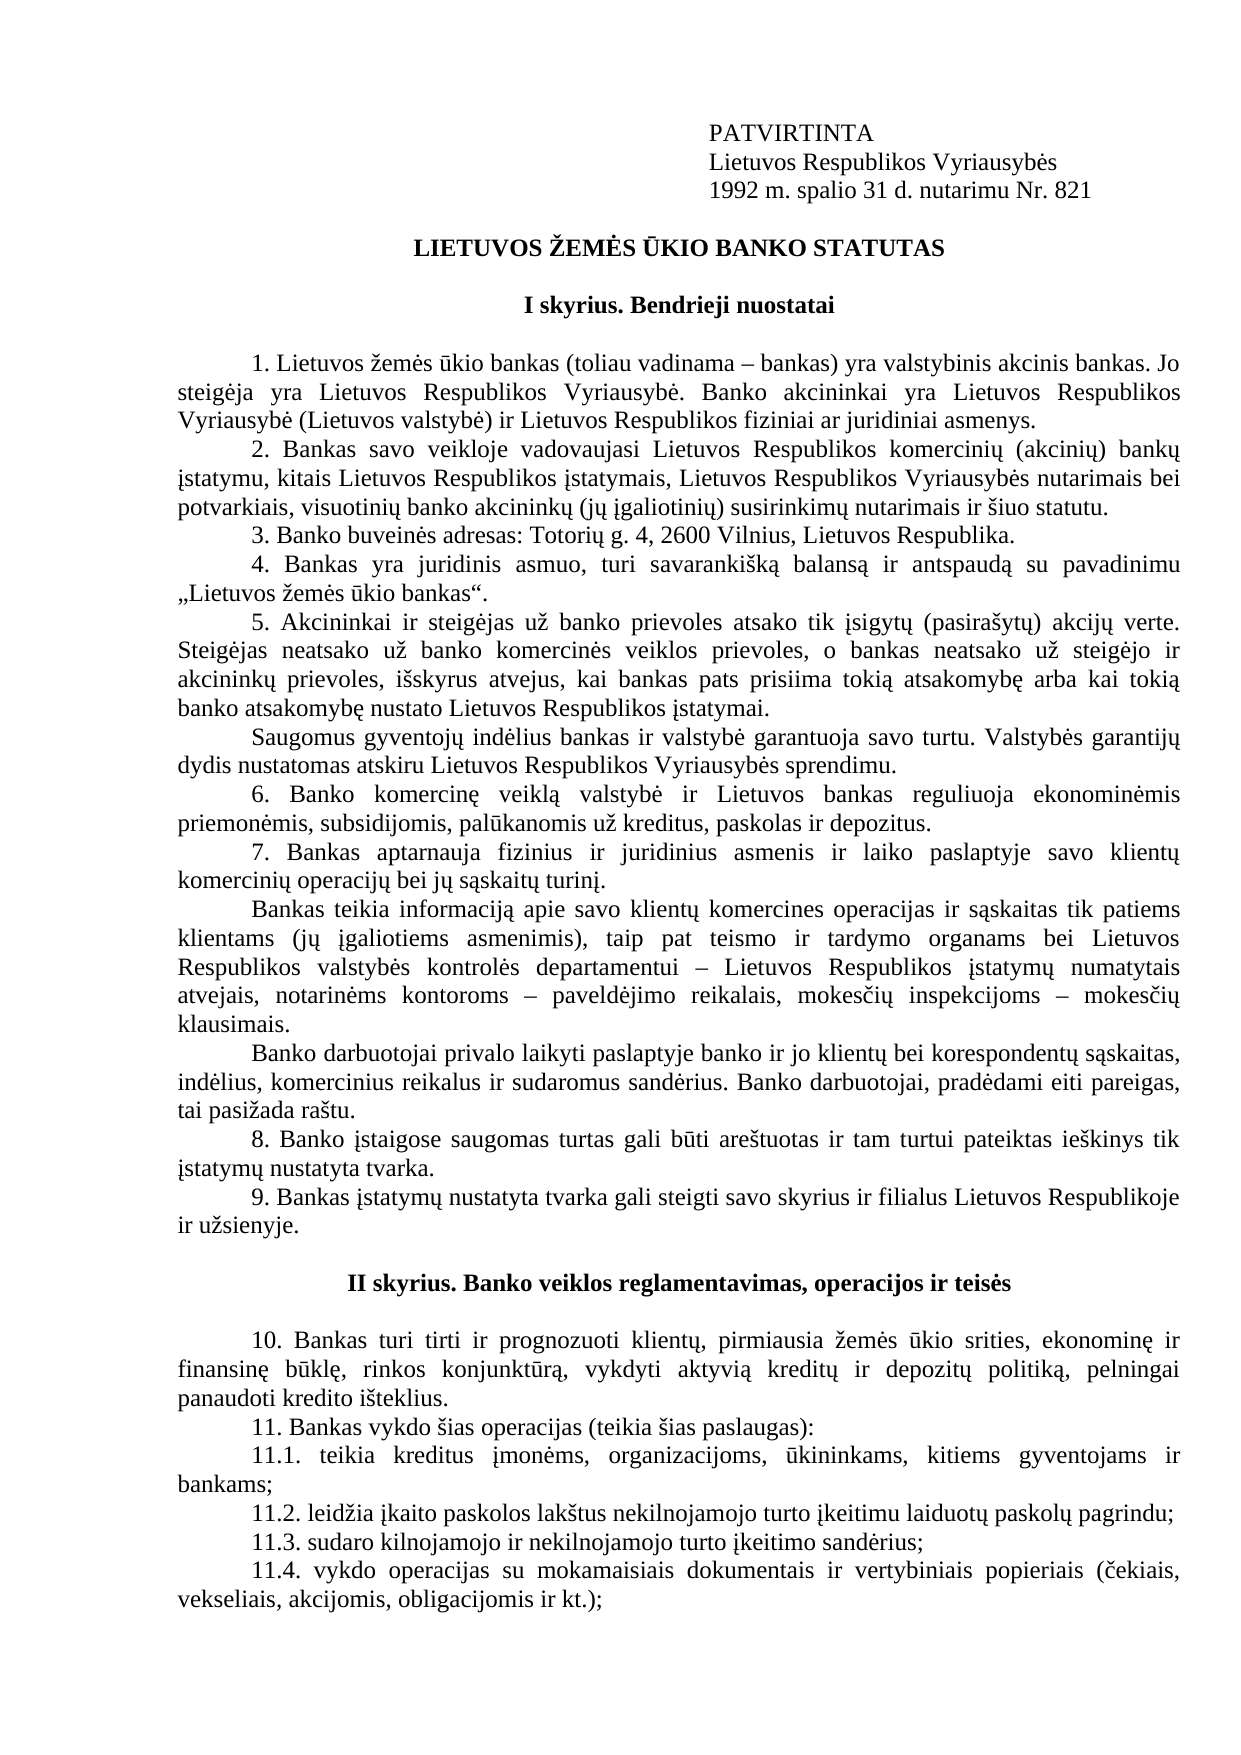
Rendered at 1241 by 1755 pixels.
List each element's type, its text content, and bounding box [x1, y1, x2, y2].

text LIETUVOS ŽEMĖS ŪKIO BANKO STATUTAS [177, 233, 1181, 262]
text 11. Bankas vykdo šias operacijas (teikia šias paslaugas): [177, 1412, 1181, 1441]
text 11.3. sudaro kilnojamojo ir nekilnojamojo turto įkeitimo sandėrius; [177, 1527, 1181, 1556]
text I skyrius. Bendrieji nuostatai [177, 291, 1181, 319]
text 11.2. leidžia įkaito paskolos lakštus nekilnojamojo turto įkeitimu laiduotų paskolų pagrindu; [177, 1498, 1181, 1527]
text 8. Banko įstaigose saugomas turtas gali būti areštuotas ir tam turtui pateiktas ieškinys tik įstatymų nustatyta tvarka. [177, 1124, 1181, 1182]
text 5. Akcininkai ir steigėjas už banko prievoles atsako tik įsigytų (pasirašytų) akcijų verte. Steigėjas neatsako už banko komercinės veiklos prievoles, o bankas neatsako už steigėjo ir akcininkų prievoles, išskyrus atvejus, kai bankas pats prisiima tokią atsakomybę arba kai tokią banko atsakomybę nustato Lietuvos Respublikos įstatymai. [177, 607, 1181, 722]
text 1. Lietuvos žemės ūkio bankas (toliau vadinama – bankas) yra valstybinis akcinis bankas. Jo steigėja yra Lietuvos Respublikos Vyriausybė. Banko akcininkai yra Lietuvos Respublikos Vyriausybė (Lietuvos valstybė) ir Lietuvos Respublikos fiziniai ar juridiniai asmenys. [177, 348, 1181, 434]
text Banko darbuotojai privalo laikyti paslaptyje banko ir jo klientų bei korespondentų sąskaitas, indėlius, komercinius reikalus ir sudaromus sandėrius. Banko darbuotojai, pradėdami eiti pareigas, tai pasižada raštu. [177, 1038, 1181, 1124]
text 2. Bankas savo veikloje vadovaujasi Lietuvos Respublikos komercinių (akcinių) bankų įstatymu, kitais Lietuvos Respublikos įstatymais, Lietuvos Respublikos Vyriausybės nutarimais bei potvarkiais, visuotinių banko akcininkų (jų įgaliotinių) susirinkimų nutarimais ir šiuo statutu. [177, 434, 1181, 521]
text Saugomus gyventojų indėlius bankas ir valstybė garantuoja savo turtu. Valstybės garantijų dydis nustatomas atskiru Lietuvos Respublikos Vyriausybės sprendimu. [177, 722, 1181, 779]
text PATVIRTINTA [177, 118, 1181, 147]
text 3. Banko buveinės adresas: Totorių g. 4, 2600 Vilnius, Lietuvos Respublika. [177, 521, 1181, 549]
text 7. Bankas aptarnauja fizinius ir juridinius asmenis ir laiko paslaptyje savo klientų komercinių operacijų bei jų sąskaitų turinį. [177, 837, 1181, 894]
text 6. Banko komercinę veiklą valstybė ir Lietuvos bankas reguliuoja ekonominėmis priemonėmis, subsidijomis, palūkanomis už kreditus, paskolas ir depozitus. [177, 779, 1181, 837]
text 11.1. teikia kreditus įmonėms, organizacijoms, ūkininkams, kitiems gyventojams ir bankams; [177, 1441, 1181, 1498]
text II skyrius. Banko veiklos reglamentavimas, operacijos ir teisės [177, 1268, 1181, 1297]
text 9. Bankas įstatymų nustatyta tvarka gali steigti savo skyrius ir filialus Lietuvos Respublikoje ir užsienyje. [177, 1182, 1181, 1239]
text Bankas teikia informaciją apie savo klientų komercines operacijas ir sąskaitas tik patiems klientams (jų įgaliotiems asmenimis), taip pat teismo ir tardymo organams bei Lietuvos Respublikos valstybės kontrolės departamentui – Lietuvos Respublikos įstatymų numatytais atvejais, notarinėms kontoroms – paveldėjimo reikalais, mokesčių inspekcijoms – mokesčių klausimais. [177, 894, 1181, 1038]
text Lietuvos Respublikos Vyriausybės [177, 147, 1181, 176]
text 10. Bankas turi tirti ir prognozuoti klientų, pirmiausia žemės ūkio srities, ekonominę ir finansinę būklę, rinkos konjunktūrą, vykdyti aktyvią kreditų ir depozitų politiką, pelningai panaudoti kredito išteklius. [177, 1326, 1181, 1412]
text 4. Bankas yra juridinis asmuo, turi savarankišką balansą ir antspaudą su pavadinimu „Lietuvos žemės ūkio bankas“. [177, 549, 1181, 607]
text 1992 m. spalio 31 d. nutarimu Nr. 821 [177, 176, 1181, 204]
text 11.4. vykdo operacijas su mokamaisiais dokumentais ir vertybiniais popieriais (čekiais, vekseliais, akcijomis, obligacijomis ir kt.); [177, 1556, 1181, 1613]
